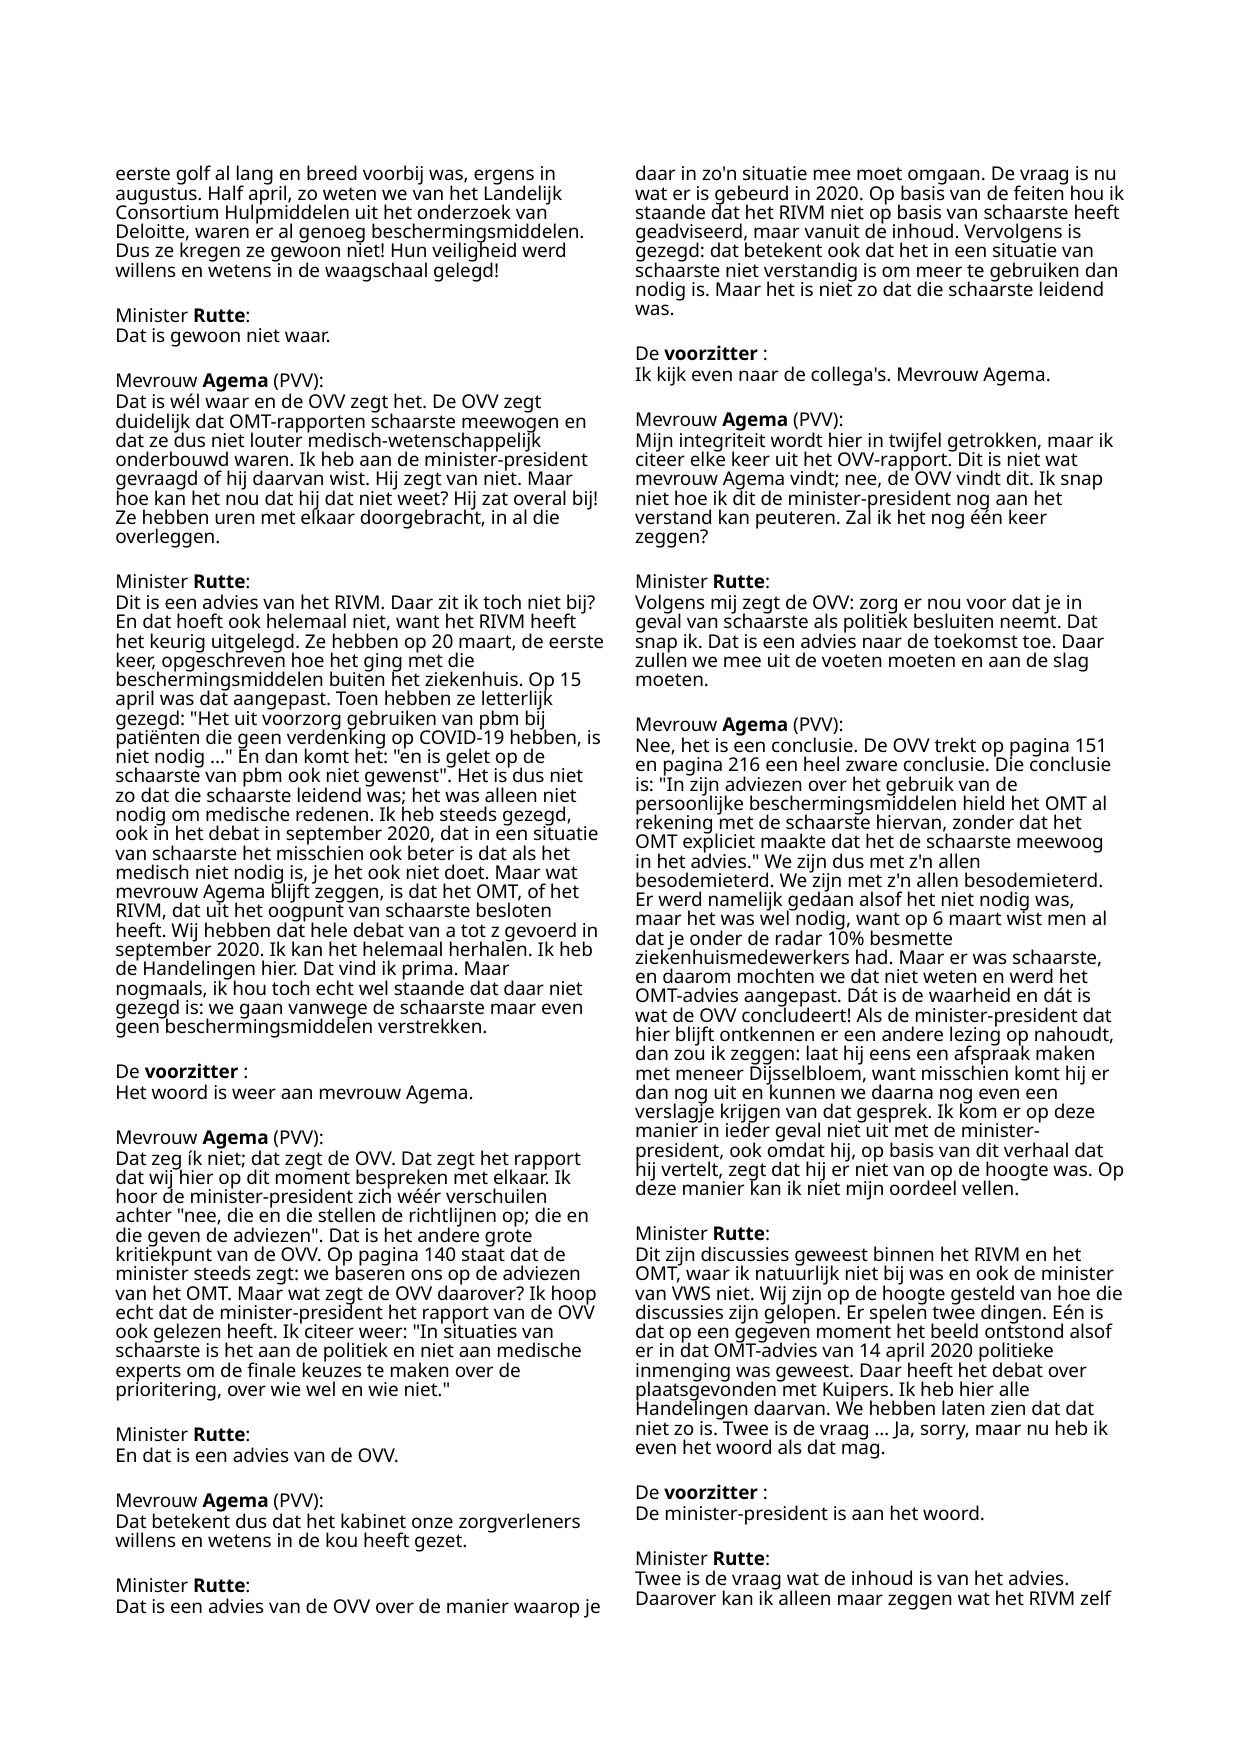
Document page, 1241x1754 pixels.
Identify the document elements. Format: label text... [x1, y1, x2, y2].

text Minister Rutte: [635, 1220, 1125, 1246]
text Mevrouw Agema (PVV): [115, 1124, 605, 1150]
text Volgens mij zegt de OVV: zorg er nou voor dat je in geval van schaarste als politiek besluiten neemt. Dat snap ik. Dat is een advies naar de toekomst toe. Daar zullen we mee uit de voeten moeten en aan de slag moeten. [635, 594, 1125, 690]
text Mevrouw Agema (PVV): [635, 406, 1125, 432]
text Dat is een advies van de OVV over de manier waarop je [115, 1598, 605, 1617]
text Minister Rutte: [115, 568, 605, 594]
text Minister Rutte: [115, 1421, 605, 1447]
text Twee is de vraag wat de inhoud is van het advies. Daarover kan ik alleen maar zeggen wat het RIVM zelf [635, 1570, 1125, 1609]
text De voorzitter : [635, 340, 1125, 366]
text Ik kijk even naar de collega's. Mevrouw Agema. [635, 366, 1125, 385]
text daar in zo'n situatie mee moet omgaan. De vraag is nu wat er is gebeurd in 2020. Op basis van de feiten hou ik staande dat het RIVM niet op basis van schaarste heeft geadviseerd, maar vanuit de inhoud. Vervolgens is gezegd: dat betekent ook dat het in een situatie van schaarste niet verstandig is om meer te gebruiken dan nodig is. Maar het is niet zo dat die schaarste leidend was. [635, 165, 1125, 319]
text De voorzitter : [115, 1058, 605, 1084]
text Dit is een advies van het RIVM. Daar zit ik toch niet bij? En dat hoeft ook helemaal niet, want het RIVM heeft het keurig uitgelegd. Ze hebben op 20 maart, de eerste keer, opgeschreven hoe het ging met die beschermingsmiddelen buiten het ziekenhuis. Op 15 april was dat aangepast. Toen hebben ze letterlijk gezegd: "Het uit voorzorg gebruiken van pbm bij patiënten die geen verdenking op COVID-19 hebben, is niet nodig …" En dan komt het: "en is gelet op de schaarste van pbm ook niet gewenst". Het is dus niet zo dat die schaarste leidend was; het was alleen niet nodig om medische redenen. Ik heb steeds gezegd, ook in het debat in september 2020, dat in een situatie van schaarste het misschien ook beter is dat als het medisch niet nodig is, je het ook niet doet. Maar wat mevrouw Agema blijft zeggen, is dat het OMT, of het RIVM, dat uit het oogpunt van schaarste besloten heeft. Wij hebben dat hele debat van a tot z gevoerd in september 2020. Ik kan het helemaal herhalen. Ik heb de Handelingen hier. Dat vind ik prima. Maar nogmaals, ik hou toch echt wel staande dat daar niet gezegd is: we gaan vanwege de schaarste maar even geen beschermingsmiddelen verstrekken. [115, 594, 605, 1037]
text De voorzitter : [635, 1479, 1125, 1504]
text Minister Rutte: [635, 568, 1125, 594]
text Dat is gewoon niet waar. [115, 327, 605, 347]
text Mevrouw Agema (PVV): [115, 368, 605, 393]
text eerste golf al lang en breed voorbij was, ergens in augustus. Half april, zo weten we van het Landelijk Consortium Hulpmiddelen uit het onderzoek van Deloitte, waren er al genoeg beschermingsmiddelen. Dus ze kregen ze gewoon niet! Hun veiligheid werd willens en wetens in de waagschaal gelegd! [115, 165, 605, 281]
text Minister Rutte: [115, 1572, 605, 1598]
text Dit zijn discussies geweest binnen het RIVM en het OMT, waar ik natuurlijk niet bij was en ook de minister van VWS niet. Wij zijn op de hoogte gesteld van hoe die discussies zijn gelopen. Er spelen twee dingen. Eén is dat op een gegeven moment het beeld ontstond alsof er in dat OMT-advies van 14 april 2020 politieke inmenging was geweest. Daar heeft het debat over plaatsgevonden met Kuipers. Ik heb hier alle Handelingen daarvan. We hebben laten zien dat dat niet zo is. Twee is de vraag … Ja, sorry, maar nu heb ik even het woord als dat mag. [635, 1246, 1125, 1458]
text De minister-president is aan het woord. [635, 1504, 1125, 1524]
text Nee, het is een conclusie. De OVV trekt op pagina 151 en pagina 216 een heel zware conclusie. Die conclusie is: "In zijn adviezen over het gebruik van de persoonlijke beschermingsmiddelen hield het OMT al rekening met de schaarste hiervan, zonder dat het OMT expliciet maakte dat het de schaarste meewoog in het advies." We zijn dus met z'n allen besodemieterd. We zijn met z'n allen besodemieterd. Er werd namelijk gedaan alsof het niet nodig was, maar het was wel nodig, want op 6 maart wist men al dat je onder de radar 10% besmette ziekenhuismedewerkers had. Maar er was schaarste, en daarom mochten we dat niet weten en werd het OMT-advies aangepast. Dát is de waarheid en dát is wat de OVV concludeert! Als de minister-president dat hier blijft ontkennen er een andere lezing op nahoudt, dan zou ik zeggen: laat hij eens een afspraak maken met meneer Dijsselbloem, want misschien komt hij er dan nog uit en kunnen we daarna nog even een verslagje krijgen van dat gesprek. Ik kom er op deze manier in ieder geval niet uit met de minister-president, ook omdat hij, op basis van dit verhaal dat hij vertelt, zegt dat hij er niet van op de hoogte was. Op deze manier kan ik niet mijn oordeel vellen. [635, 737, 1125, 1199]
text Het woord is weer aan mevrouw Agema. [115, 1084, 605, 1103]
text Mevrouw Agema (PVV): [115, 1487, 605, 1513]
text Mijn integriteit wordt hier in twijfel getrokken, maar ik citeer elke keer uit het OVV-rapport. Dit is niet wat mevrouw Agema vindt; nee, de OVV vindt dit. Ik snap niet hoe ik dit de minister-president nog aan het verstand kan peuteren. Zal ik het nog één keer zeggen? [635, 432, 1125, 547]
text Dat is wél waar en de OVV zegt het. De OVV zegt duidelijk dat OMT-rapporten schaarste meewogen en dat ze dus niet louter medisch-wetenschappelijk onderbouwd waren. Ik heb aan de minister-president gevraagd of hij daarvan wist. Hij zegt van niet. Maar hoe kan het nou dat hij dat niet weet? Hij zat overal bij! Ze hebben uren met elkaar doorgebracht, in al die overleggen. [115, 393, 605, 547]
text Minister Rutte: [115, 302, 605, 327]
text Dat betekent dus dat het kabinet onze zorgverleners willens en wetens in de kou heeft gezet. [115, 1513, 605, 1551]
text En dat is een advies van de OVV. [115, 1447, 605, 1466]
text Dat zeg ík niet; dat zegt de OVV. Dat zegt het rapport dat wij hier op dit moment bespreken met elkaar. Ik hoor de minister-president zich wéér verschuilen achter "nee, die en die stellen de richtlijnen op; die en die geven de adviezen". Dat is het andere grote kritiekpunt van de OVV. Op pagina 140 staat dat de minister steeds zegt: we baseren ons op de adviezen van het OMT. Maar wat zegt de OVV daarover? Ik hoop echt dat de minister-president het rapport van de OVV ook gelezen heeft. Ik citeer weer: "In situaties van schaarste is het aan de politiek en niet aan medische experts om de finale keuzes te maken over de prioritering, over wie wel en wie niet." [115, 1150, 605, 1400]
text Minister Rutte: [635, 1545, 1125, 1570]
text Mevrouw Agema (PVV): [635, 711, 1125, 737]
